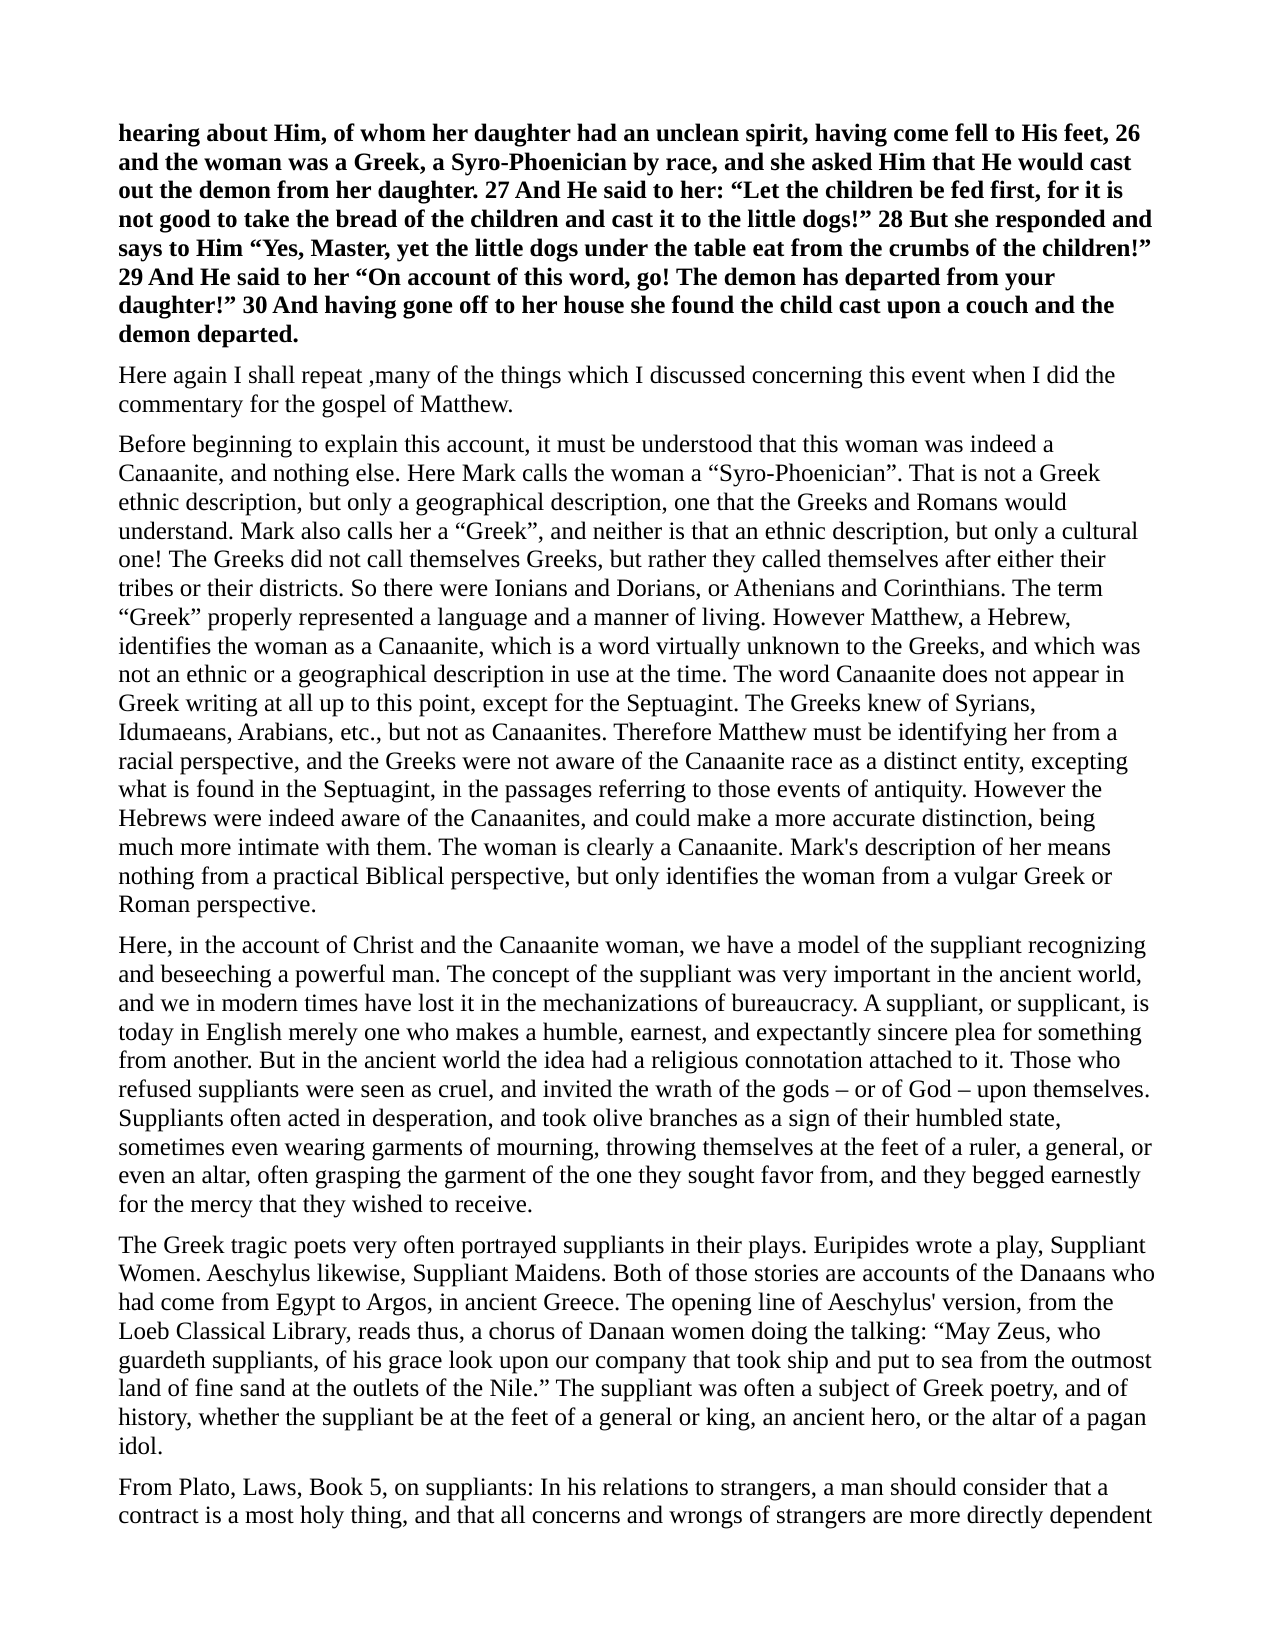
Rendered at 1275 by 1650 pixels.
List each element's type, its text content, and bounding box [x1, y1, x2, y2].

text From Plato, Laws, Book 5, on suppliants: In his relations to strangers, a man should consider that a contract is a most holy thing, and that all concerns and wrongs of strangers are more directly dependent [118, 1472, 1157, 1529]
text Here again I shall repeat ,many of the things which I discussed concerning this event when I did the commentary for the gospel of Matthew. [118, 360, 1157, 418]
text Before beginning to explain this account, it must be understood that this woman was indeed a Canaanite, and nothing else. Here Mark calls the woman a “Syro-Phoenician”. That is not a Greek ethnic description, but only a geographical description, one that the Greeks and Romans would understand. Mark also calls her a “Greek”, and neither is that an ethnic description, but only a cultural one! The Greeks did not call themselves Greeks, but rather they called themselves after either their tribes or their districts. So there were Ionians and Dorians, or Athenians and Corinthians. The term “Greek” properly represented a language and a manner of living. However Matthew, a Hebrew, identifies the woman as a Canaanite, which is a word virtually unknown to the Greeks, and which was not an ethnic or a geographical description in use at the time. The word Canaanite does not appear in Greek writing at all up to this point, except for the Septuagint. The Greeks knew of Syrians, Idumaeans, Arabians, etc., but not as Canaanites. Therefore Matthew must be identifying her from a racial perspective, and the Greeks were not aware of the Canaanite race as a distinct entity, excepting what is found in the Septuagint, in the passages referring to those events of antiquity. However the Hebrews were indeed aware of the Canaanites, and could make a more accurate distinction, being much more intimate with them. The woman is clearly a Canaanite. Mark's description of her means nothing from a practical Biblical perspective, but only identifies the woman from a vulgar Greek or Roman perspective. [118, 429, 1157, 918]
text The Greek tragic poets very often portrayed suppliants in their plays. Euripides wrote a play, Suppliant Women. Aeschylus likewise, Suppliant Maidens. Both of those stories are accounts of the Danaans who had come from Egypt to Argos, in ancient Greece. The opening line of Aeschylus' version, from the Loeb Classical Library, reads thus, a chorus of Danaan women doing the talking: “May Zeus, who guardeth suppliants, of his grace look upon our company that took ship and put to sea from the outmost land of fine sand at the outlets of the Nile.” The suppliant was often a subject of Greek poetry, and of history, whether the suppliant be at the feet of a general or king, an ancient hero, or the altar of a pagan idol. [118, 1230, 1157, 1460]
text hearing about Him, of whom her daughter had an unclean spirit, having come fell to His feet, 26 and the woman was a Greek, a Syro-Phoenician by race, and she asked Him that He would cast out the demon from her daughter. 27 And He said to her: “Let the children be fed first, for it is not good to take the bread of the children and cast it to the little dogs!” 28 But she responded and says to Him “Yes, Master, yet the little dogs under the table eat from the crumbs of the children!” 29 And He said to her “On account of this word, go! The demon has departed from your daughter!” 30 And having gone off to her house she found the child cast upon a couch and the demon departed. [118, 118, 1157, 348]
text Here, in the account of Christ and the Canaanite woman, we have a model of the suppliant recognizing and beseeching a powerful man. The concept of the suppliant was very important in the ancient world, and we in modern times have lost it in the mechanizations of bureaucracy. A suppliant, or supplicant, is today in English merely one who makes a humble, earnest, and expectantly sincere plea for something from another. But in the ancient world the idea had a religious connotation attached to it. Those who refused suppliants were seen as cruel, and invited the wrath of the gods – or of God – upon themselves. Suppliants often acted in desperation, and took olive branches as a sign of their humbled state, sometimes even wearing garments of mourning, throwing themselves at the feet of a ruler, a general, or even an altar, often grasping the garment of the one they sought favor from, and they begged earnestly for the mercy that they wished to receive. [118, 930, 1157, 1218]
